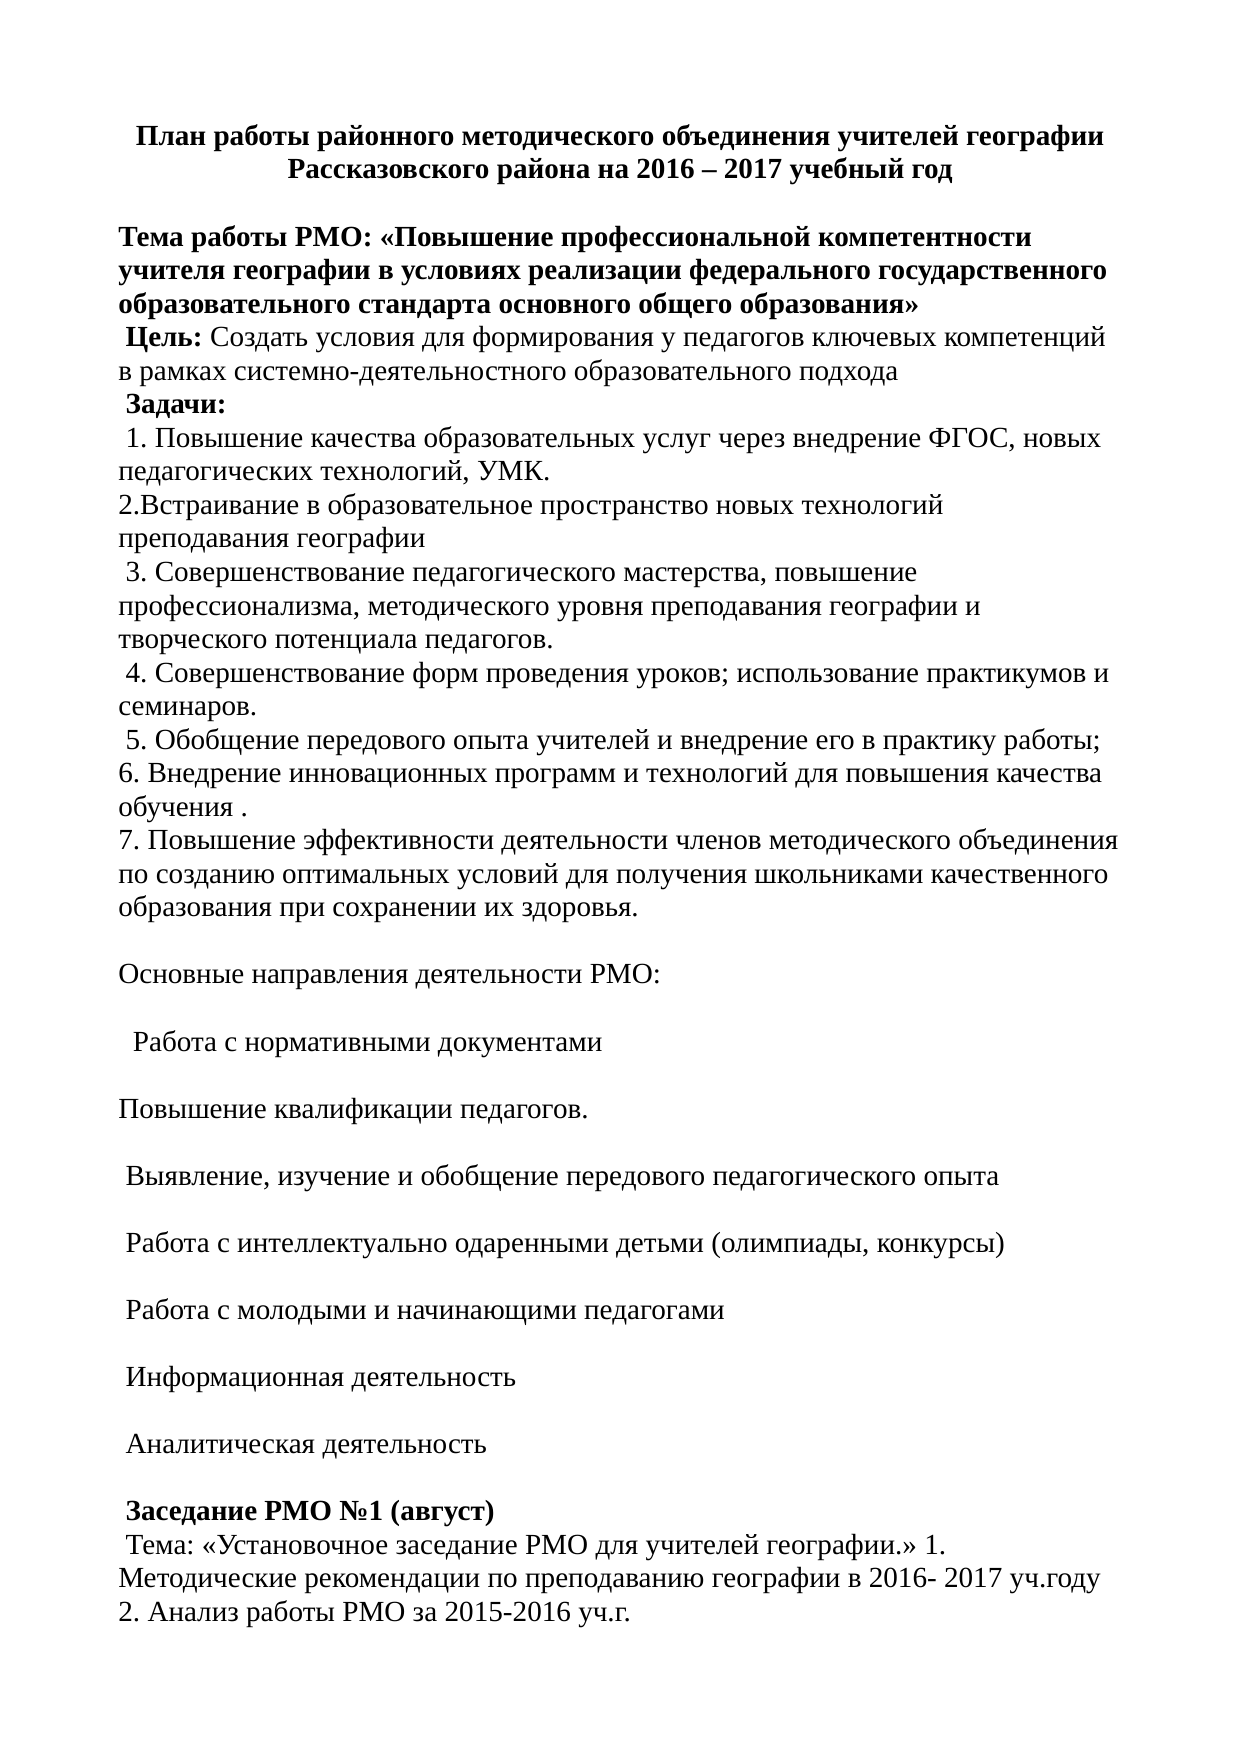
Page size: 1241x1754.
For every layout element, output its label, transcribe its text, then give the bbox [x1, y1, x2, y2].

text 6. Внедрение инновационных программ и технологий для повышения качества обучения . [118, 755, 1122, 822]
text Работа с нормативными документами [118, 1024, 1122, 1057]
text 4. Совершенствование форм проведения уроков; использование практикумов и семинаров. [118, 655, 1122, 722]
text Заседание РМО №1 (август) [118, 1493, 1122, 1527]
text Аналитическая деятельность [118, 1426, 1122, 1460]
text Тема работы РМО: «Повышение профессиональной компетентности учителя географии в условиях реализации федерального государственного образовательного стандарта основного общего образования» [118, 219, 1122, 319]
text Цель: Создать условия для формирования у педагогов ключевых компетенций в рамках системно-деятельностного образовательного подхода [118, 319, 1122, 386]
text Работа с молодыми и начинающими педагогами [118, 1292, 1122, 1326]
text 2. Анализ работы РМО за 2015-2016 уч.г. [118, 1594, 1122, 1627]
text 1. Повышение качества образовательных услуг через внедрение ФГОС, новых педагогических технологий, УМК. [118, 420, 1122, 487]
text Работа с интеллектуально одаренными детьми (олимпиады, конкурсы) [118, 1225, 1122, 1258]
text Выявление, изучение и обобщение передового педагогического опыта [118, 1158, 1122, 1191]
text Информационная деятельность [118, 1359, 1122, 1393]
text План работы районного методического объединения учителей географии Рассказовского района на 2016 – 2017 учебный год [118, 118, 1122, 185]
text Тема: «Установочное заседание РМО для учителей географии.» 1. Методические рекомендации по преподаванию географии в 2016- 2017 уч.году [118, 1527, 1122, 1594]
text Повышение квалификации педагогов. [118, 1091, 1122, 1124]
text 5. Обобщение передового опыта учителей и внедрение его в практику работы; [118, 722, 1122, 755]
text 3. Совершенствование педагогического мастерства, повышение профессионализма, методического уровня преподавания географии и творческого потенциала педагогов. [118, 554, 1122, 655]
text Основные направления деятельности РМО: [118, 957, 1122, 990]
text Задачи: [118, 386, 1122, 420]
text 2.Встраивание в образовательное пространство новых технологий преподавания географии [118, 487, 1122, 554]
text 7. Повышение эффективности деятельности членов методического объединения по созданию оптимальных условий для получения школьниками качественного образования при сохранении их здоровья. [118, 822, 1122, 923]
